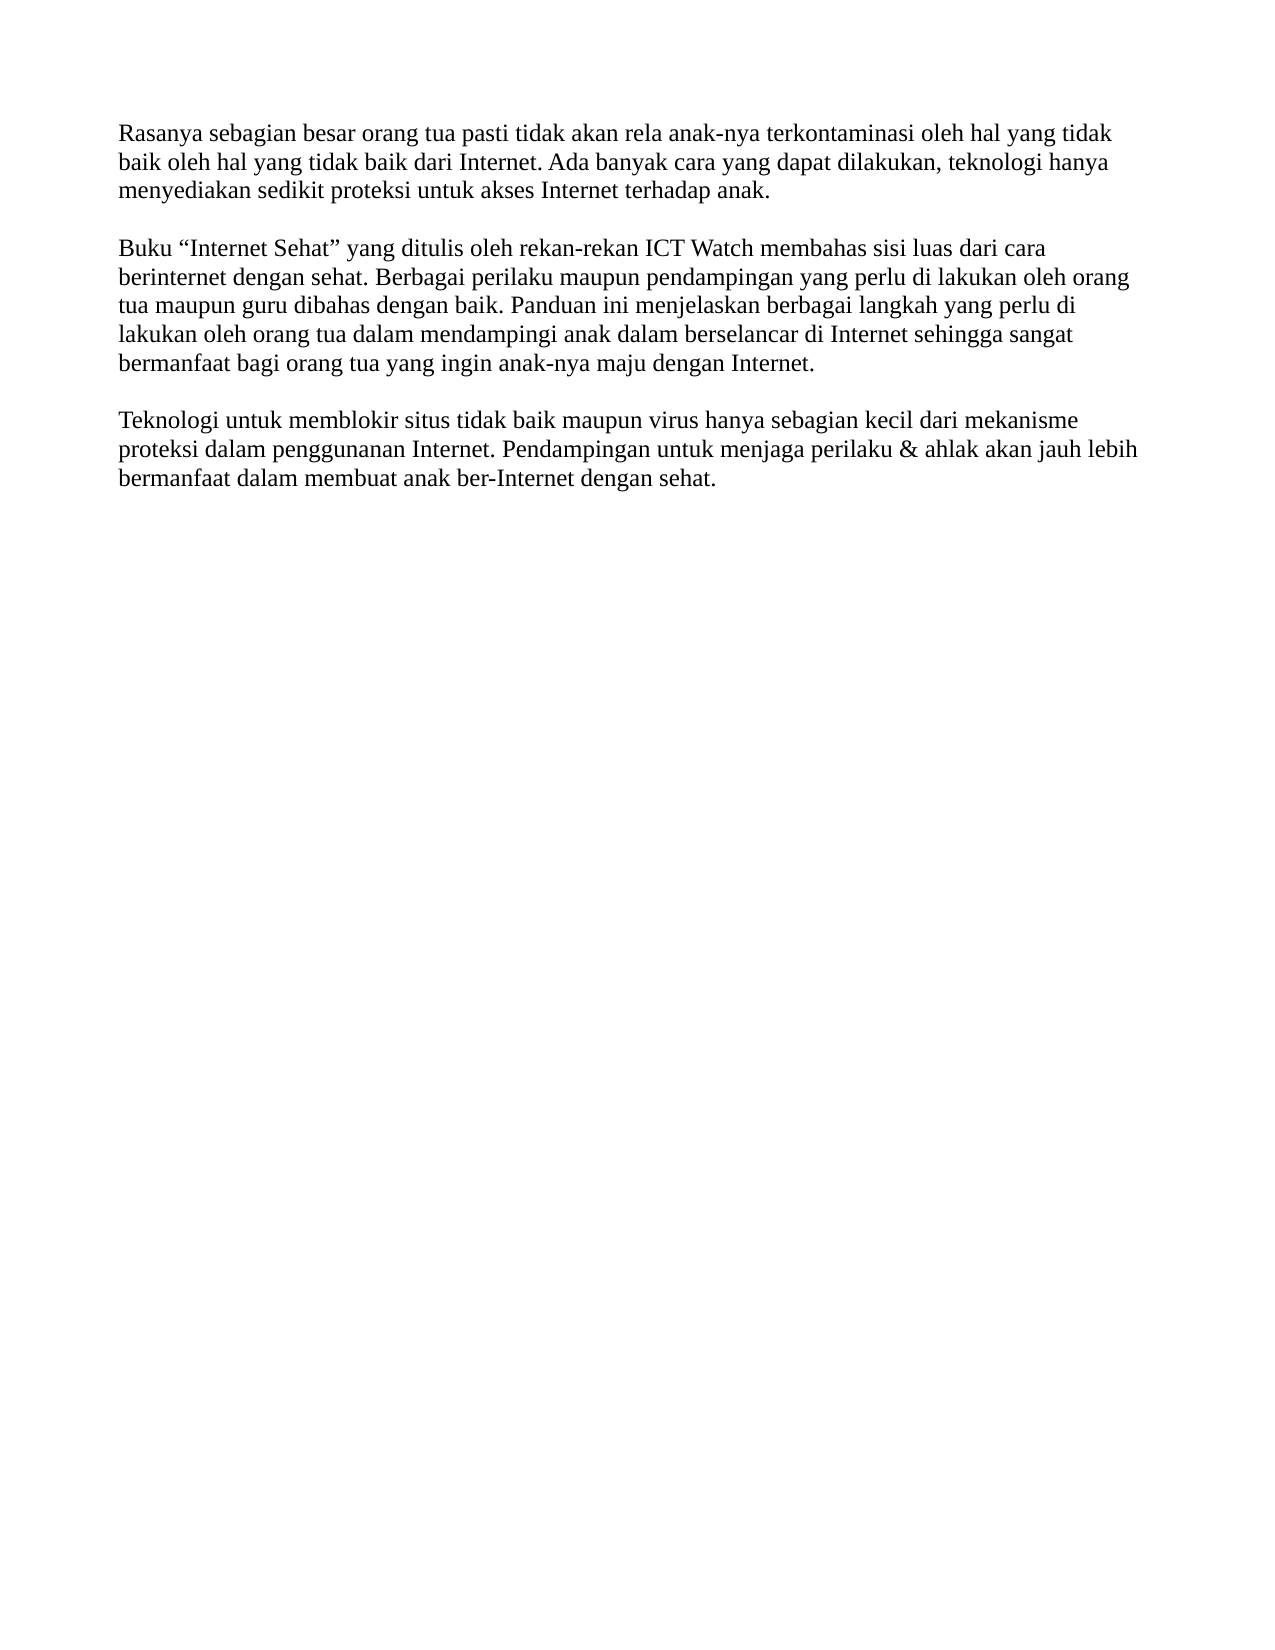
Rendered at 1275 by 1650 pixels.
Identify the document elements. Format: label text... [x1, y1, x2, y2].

text Teknologi untuk memblokir situs tidak baik maupun virus hanya sebagian kecil dari mekanisme proteksi dalam penggunanan Internet. Pendampingan untuk menjaga perilaku & ahlak akan jauh lebih bermanfaat dalam membuat anak ber-Internet dengan sehat. [118, 406, 1157, 492]
text Rasanya sebagian besar orang tua pasti tidak akan rela anak-nya terkontaminasi oleh hal yang tidak baik oleh hal yang tidak baik dari Internet. Ada banyak cara yang dapat dilakukan, teknologi hanya menyediakan sedikit proteksi untuk akses Internet terhadap anak. [118, 118, 1157, 204]
text Buku “Internet Sehat” yang ditulis oleh rekan-rekan ICT Watch membahas sisi luas dari cara berinternet dengan sehat. Berbagai perilaku maupun pendampingan yang perlu di lakukan oleh orang tua maupun guru dibahas dengan baik. Panduan ini menjelaskan berbagai langkah yang perlu di lakukan oleh orang tua dalam mendampingi anak dalam berselancar di Internet sehingga sangat bermanfaat bagi orang tua yang ingin anak-nya maju dengan Internet. [118, 233, 1157, 377]
